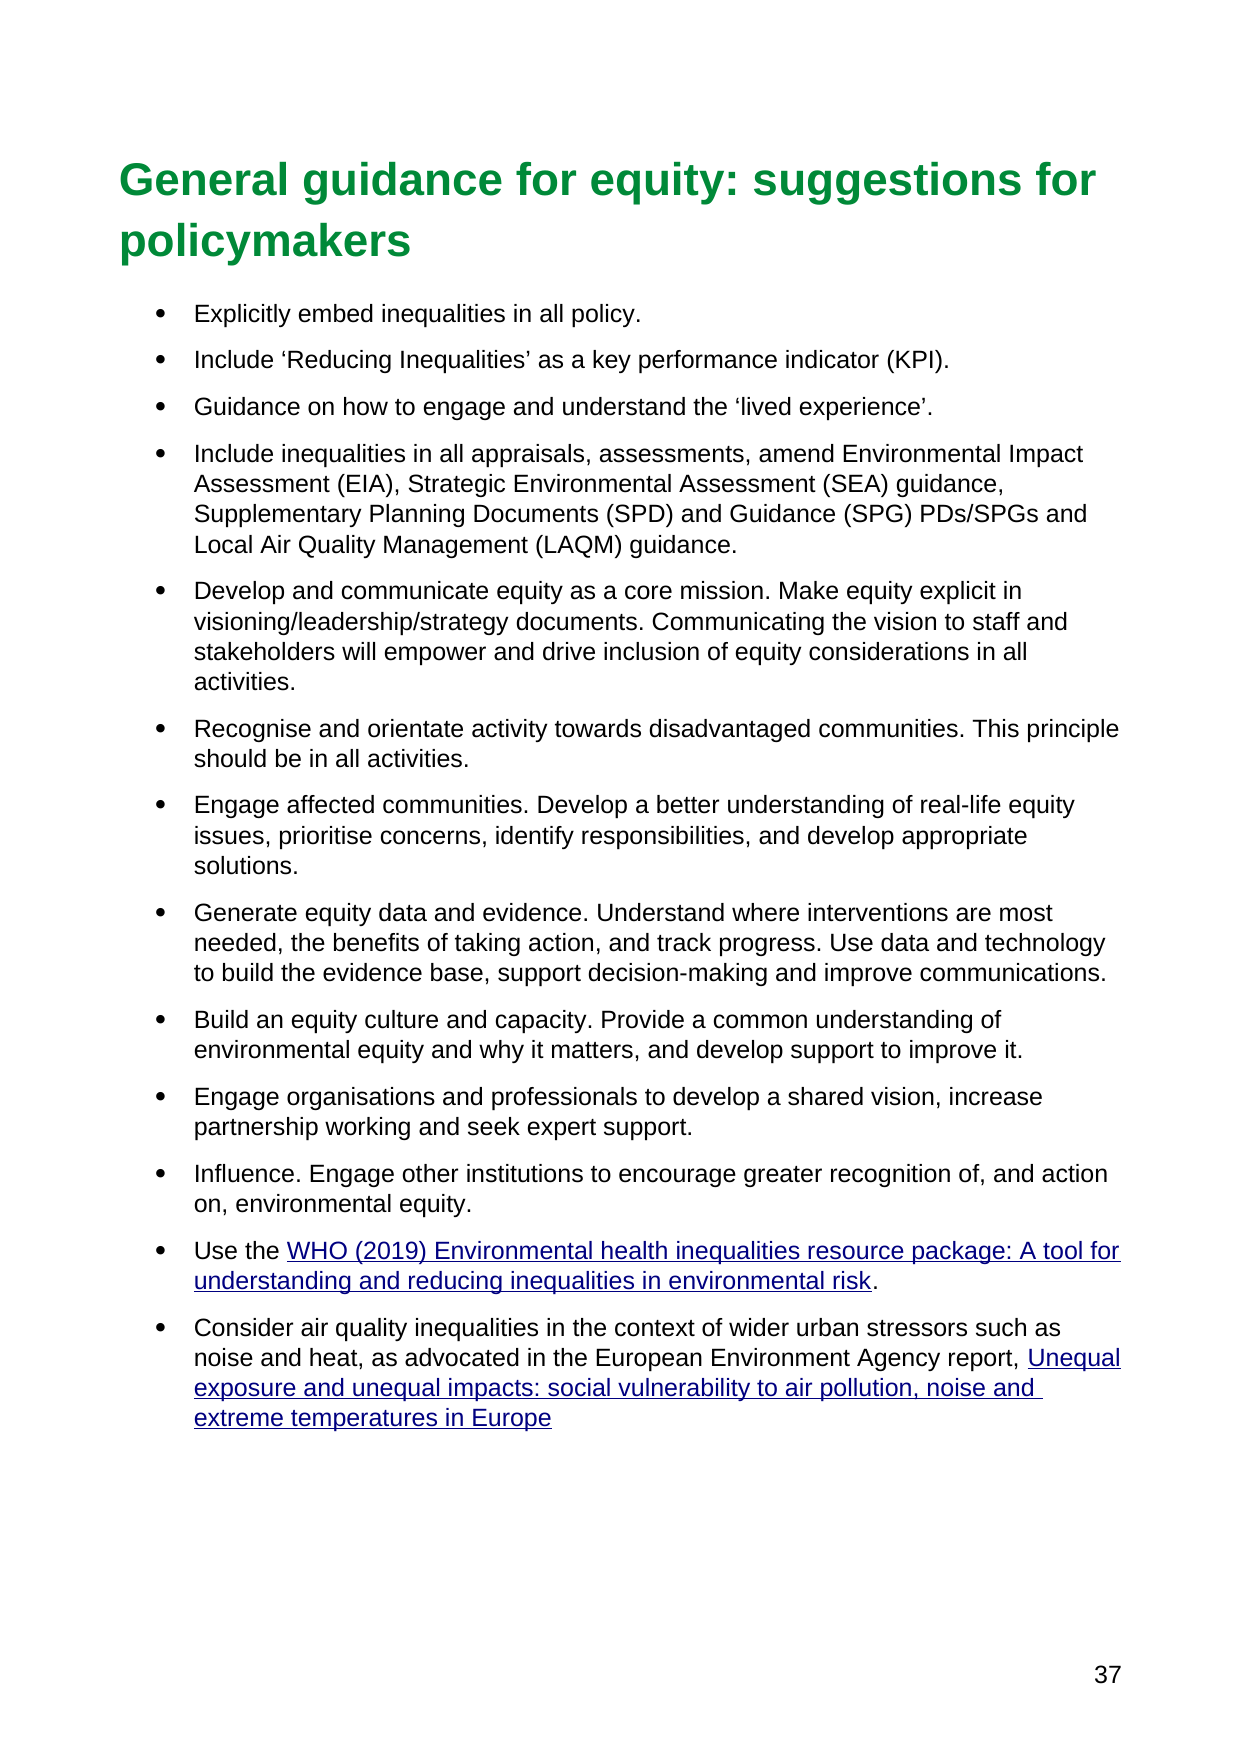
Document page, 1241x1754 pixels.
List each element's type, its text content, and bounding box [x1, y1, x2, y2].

list Generate equity data and evidence. Understand where interventions are most needed, the benefits of taking action, and track progress. Use data and technology to build the evidence base, support decision-making and improve communications. [156, 898, 1122, 987]
subtitle General guidance for equity: suggestions for policymakers [118, 152, 1122, 266]
list Engage affected communities. Develop a better understanding of real-life equity issues, prioritise concerns, identify responsibilities, and develop appropriate solutions. [156, 791, 1122, 879]
list Include ‘Reducing Inequalities’ as a key performance indicator (KPI). [156, 345, 1122, 374]
list Develop and communicate equity as a core mission. Make equity explicit in visioning/leadership/strategy documents. Communicating the vision to staff and stakeholders will empower and drive inclusion of equity considerations in all activities. [156, 576, 1122, 696]
list Build an equity culture and capacity. Provide a common understanding of environmental equity and why it matters, and develop support to improve it. [156, 1005, 1122, 1064]
list Include inequalities in all appraisals, assessments, amend Environmental Impact Assessment (EIA), Strategic Environmental Assessment (SEA) guidance, Supplementary Planning Documents (SPD) and Guidance (SPG) PDs/SPGs and Local Air Quality Management (LAQM) guidance. [156, 439, 1122, 558]
list Engage organisations and professionals to develop a shared vision, increase partnership working and seek expert support. [156, 1082, 1122, 1141]
list Use the WHO (2019) Environmental health inequalities resource package: A tool for understanding and reducing inequalities in environmental risk. [156, 1236, 1122, 1294]
list Recognise and orientate activity towards disadvantaged communities. This principle should be in all activities. [156, 713, 1122, 772]
list Influence. Engage other institutions to encourage greater recognition of, and action on, environmental equity. [156, 1159, 1122, 1218]
list Consider air quality inequalities in the context of wider urban stressors such as noise and heat, as advocated in the European Environment Agency report, Unequal exposure and unequal impacts: social vulnerability to air pollution, noise and extreme temperatures in Europe [156, 1313, 1122, 1432]
list Guidance on how to engage and understand the ‘lived experience’. [156, 392, 1122, 421]
list Explicitly embed inequalities in all policy. [156, 298, 1122, 327]
